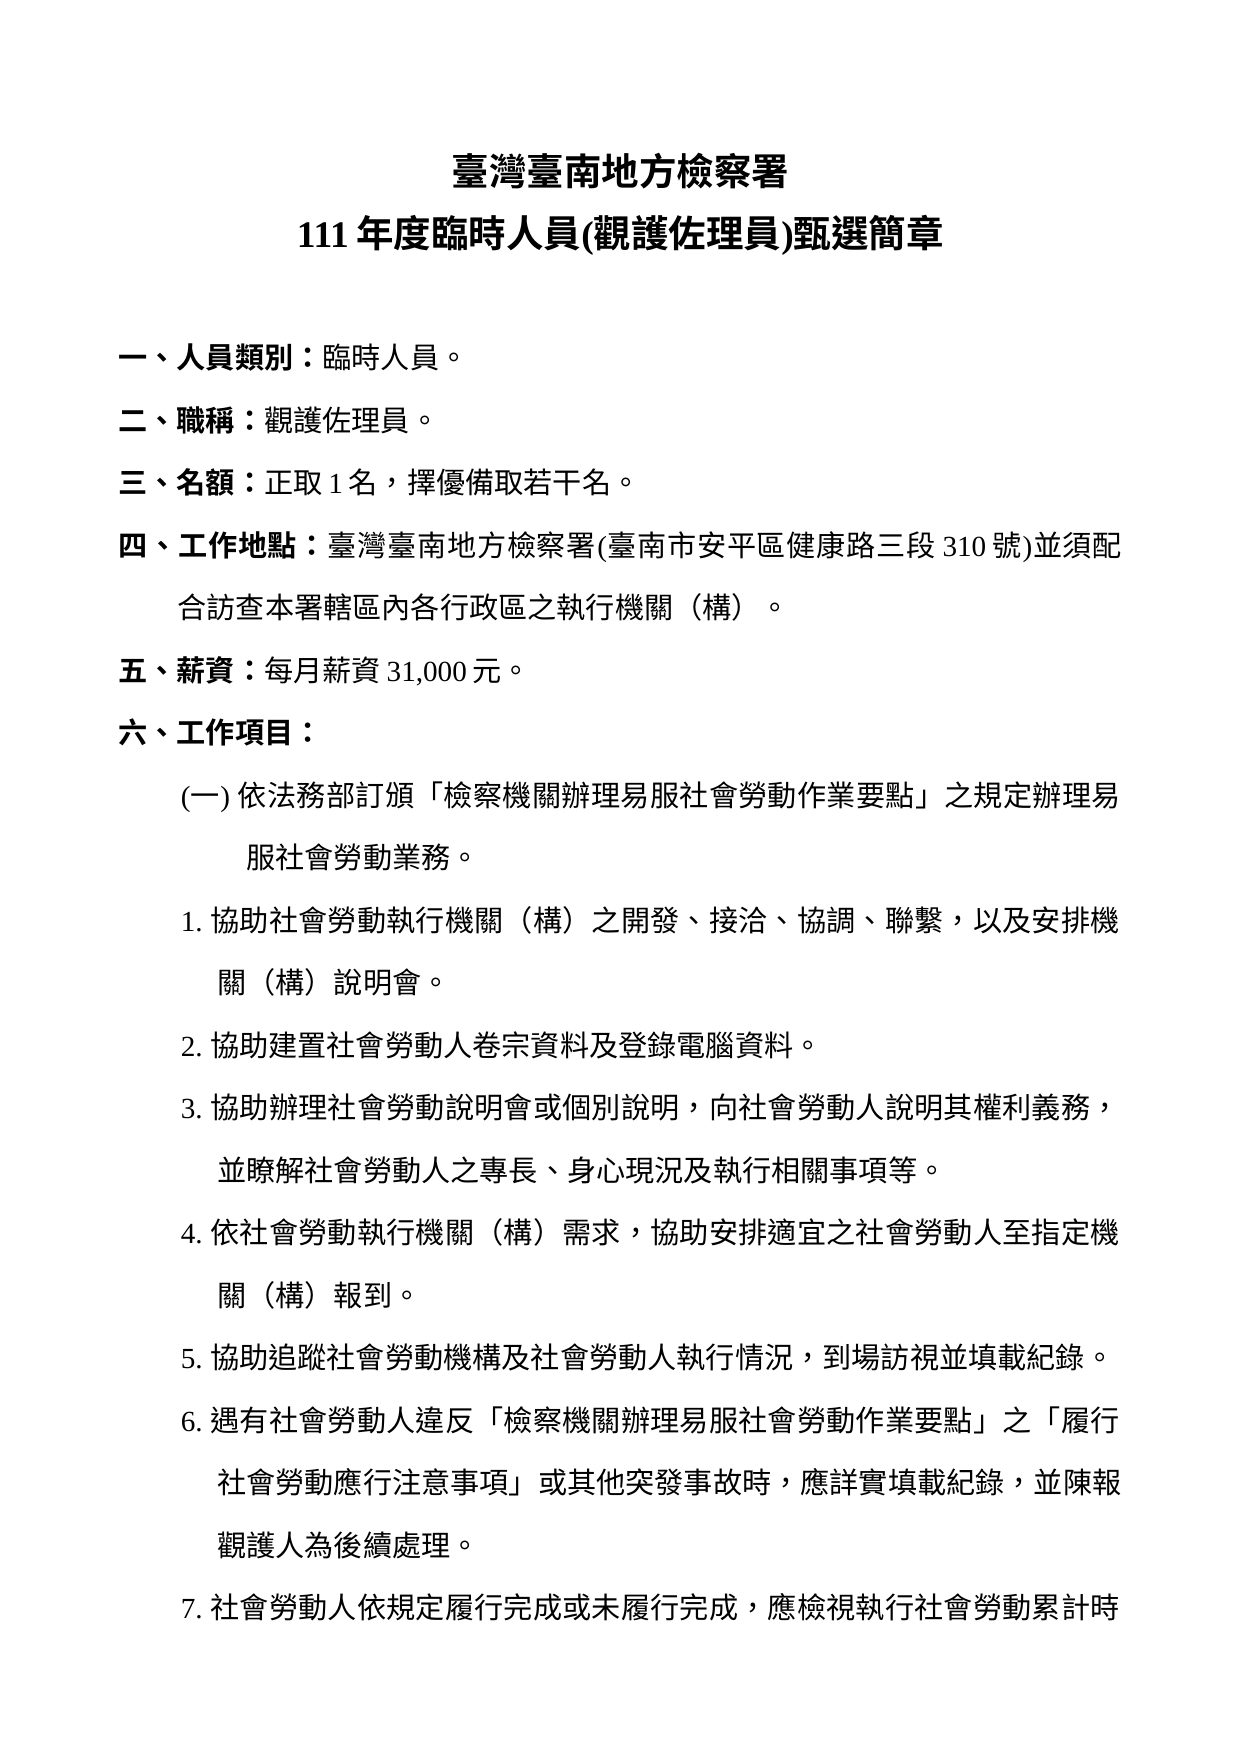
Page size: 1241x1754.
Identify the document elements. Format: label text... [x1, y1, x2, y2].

text 7. 社會勞動人依規定履行完成或未履行完成，應檢視執行社會勞動累計時 [181, 1564, 1122, 1627]
text 6. 遇有社會勞動人違反「檢察機關辦理易服社會勞動作業要點」之「履行社會勞動應行注意事項」或其他突發事故時，應詳實填載紀錄，並陳報觀護人為後續處理。 [181, 1377, 1122, 1564]
text 一、人員類別：臨時人員。 [118, 314, 1122, 377]
text 五、薪資：每月薪資31,000元。 [118, 627, 1122, 689]
text 2. 協助建置社會勞動人卷宗資料及登錄電腦資料。 [181, 1002, 1122, 1064]
text 四、工作地點：臺灣臺南地方檢察署(臺南市安平區健康路三段310號)並須配合訪查本署轄區內各行政區之執行機關（構）。 [118, 502, 1122, 627]
text 4. 依社會勞動執行機關（構）需求，協助安排適宜之社會勞動人至指定機關（構）報到。 [181, 1189, 1122, 1314]
text 臺灣臺南地方檢察署 [118, 127, 1122, 189]
text 3. 協助辦理社會勞動說明會或個別說明，向社會勞動人說明其權利義務，並瞭解社會勞動人之專長、身心現況及執行相關事項等。 [181, 1064, 1122, 1189]
text 二、職稱：觀護佐理員。 [118, 377, 1122, 439]
text (一) 依法務部訂頒「檢察機關辦理易服社會勞動作業要點」之規定辦理易服社會勞動業務。 [181, 752, 1122, 877]
text 5. 協助追蹤社會勞動機構及社會勞動人執行情況，到場訪視並填載紀錄。 [181, 1314, 1122, 1377]
text 111年度臨時人員(觀護佐理員)甄選簡章 [118, 189, 1122, 252]
text 六、工作項目： [118, 689, 1122, 752]
text 1. 協助社會勞動執行機關（構）之開發、接洽、協調、聯繫，以及安排機關（構）說明會。 [181, 877, 1122, 1002]
text 三、名額：正取1名，擇優備取若干名。 [118, 439, 1122, 502]
